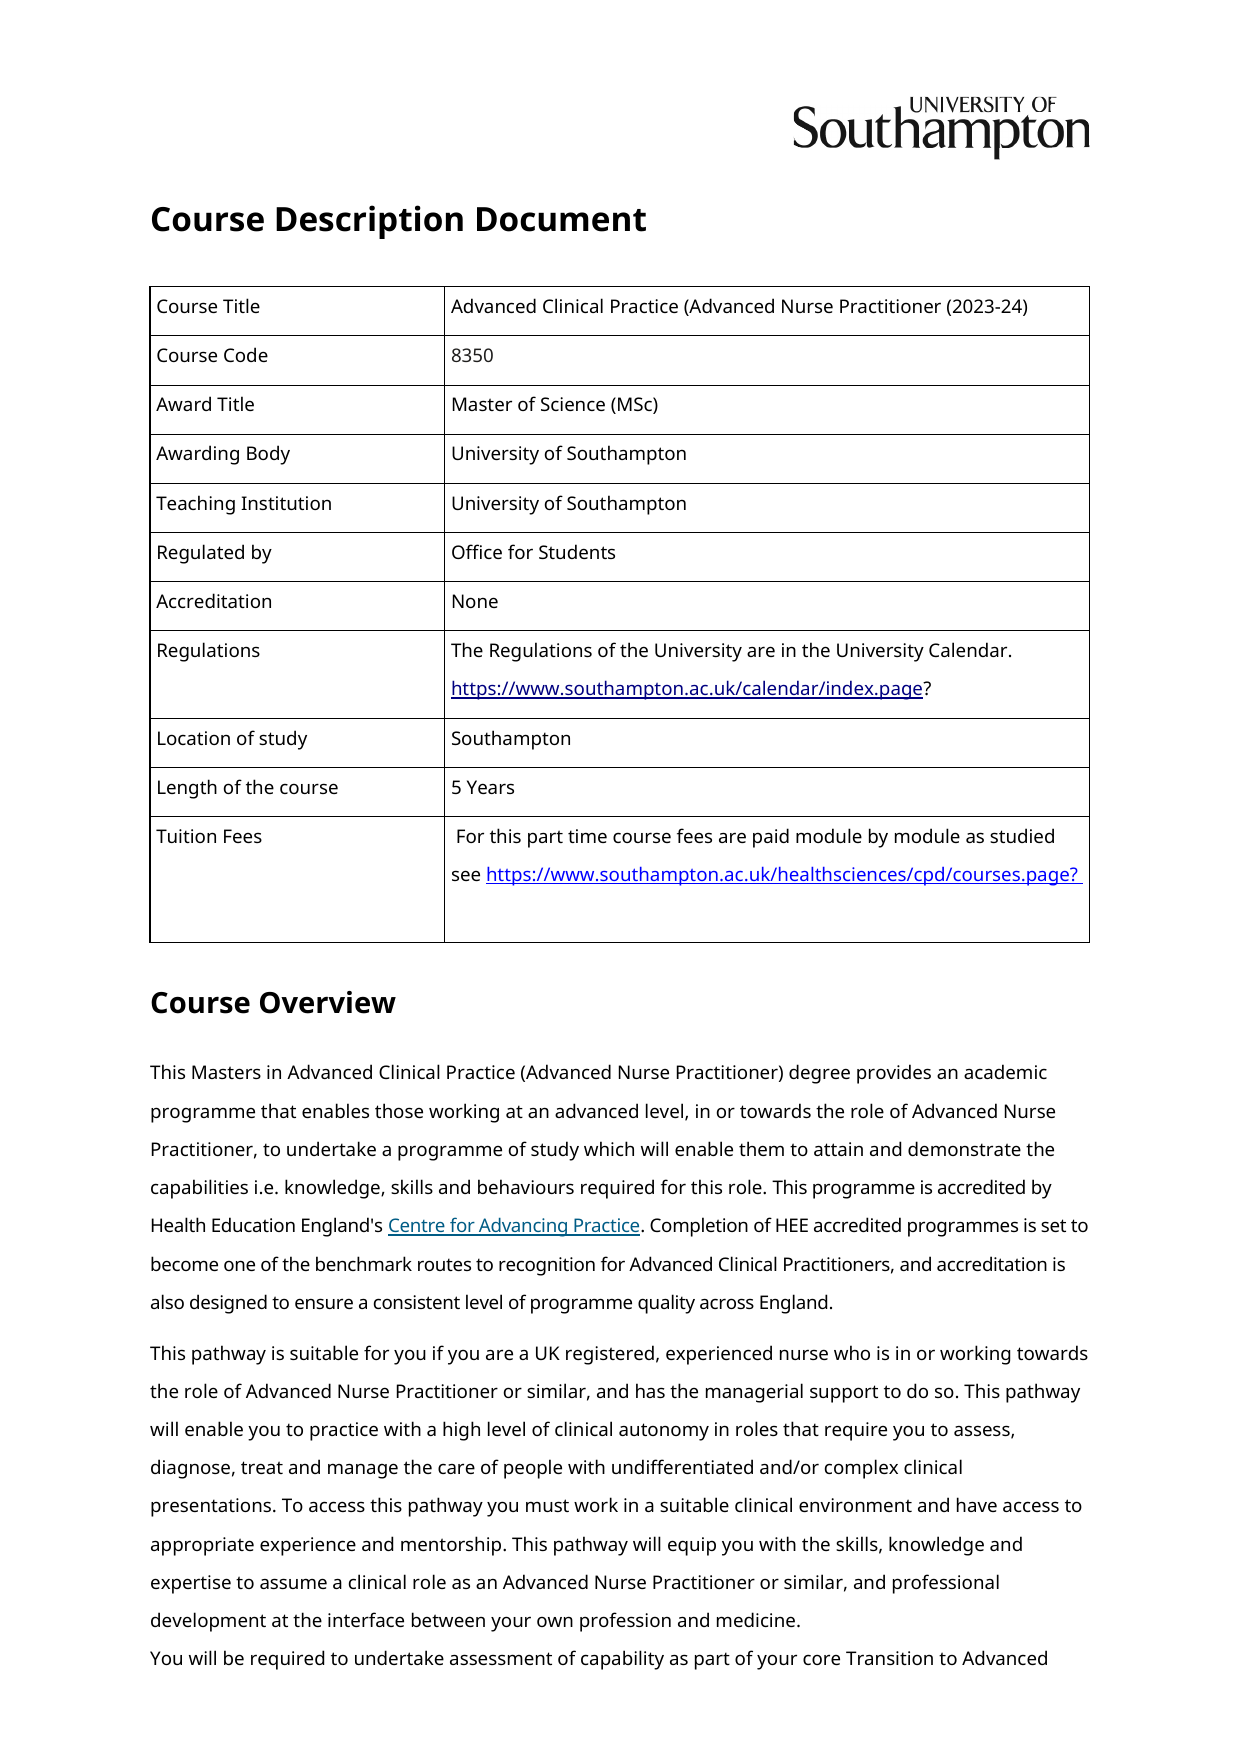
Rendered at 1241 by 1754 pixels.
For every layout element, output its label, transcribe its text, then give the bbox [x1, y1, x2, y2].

table_cell 5 Years [445, 768, 1089, 816]
table_cell Tuition Fees [151, 817, 444, 942]
table_cell Master of Science (MSc) [445, 386, 1089, 434]
table_cell Teaching Institution [151, 484, 444, 532]
text This Masters in Advanced Clinical Practice (Advanced Nurse Practitioner) degree provides an academic programme that enables those working at an advanced level, in or towards the role of Advanced Nurse Practitioner, to undertake a programme of study which will enable them to attain and demonstrate the capabilities i.e. knowledge, skills and behaviours required for this role. This programme is accredited by Health Education England's Centre for Advancing Practice. Completion of HEE accredited programmes is set to become one of the benchmark routes to recognition for Advanced Clinical Practitioners, and accreditation is also designed to ensure a consistent level of programme quality across England. [150, 1060, 1090, 1314]
table_header Advanced Clinical Practice (Advanced Nurse Practitioner (2023-24) [445, 287, 1089, 335]
subtitle Course Description Document [150, 195, 1090, 241]
table_cell Location of study [151, 719, 444, 767]
table_cell 8350 [445, 336, 1089, 384]
text This pathway is suitable for you if you are a UK registered, experienced nurse who is in or working towards the role of Advanced Nurse Practitioner or similar, and has the managerial support to do so. This pathway will enable you to practice with a high level of clinical autonomy in roles that require you to assess, diagnose, treat and manage the care of people with undifferentiated and/or complex clinical presentations. To access this pathway you must work in a suitable clinical environment and have access to appropriate experience and mentorship. This pathway will equip you with the skills, knowledge and expertise to assume a clinical role as an Advanced Nurse Practitioner or similar, and professional development at the interface between your own profession and medicine. [150, 1340, 1090, 1633]
subtitle Course Overview [150, 982, 1090, 1022]
table_cell For this part time course fees are paid module by module as studied see https://www.southampton.ac.uk/healthsciences/cpd/courses.page? [445, 817, 1089, 942]
table_cell Award Title [151, 386, 444, 434]
table_cell University of Southampton [445, 435, 1089, 483]
table_cell The Regulations of the University are in the University Calendar. https://www.southampton.ac.uk/calendar/index.page? [445, 631, 1089, 718]
table_cell None [445, 582, 1089, 630]
table_cell Awarding Body [151, 435, 444, 483]
table_cell Length of the course [151, 768, 444, 816]
table_cell Office for Students [445, 533, 1089, 581]
table_cell Course Code [151, 336, 444, 384]
table_cell Accreditation [151, 582, 444, 630]
table_cell Regulations [151, 631, 444, 718]
table_cell Regulated by [151, 533, 444, 581]
text You will be required to undertake assessment of capability as part of your core Transition to Advanced [150, 1646, 1090, 1671]
table_header Course Title [151, 287, 444, 335]
table_cell Southampton [445, 719, 1089, 767]
table_cell University of Southampton [445, 484, 1089, 532]
